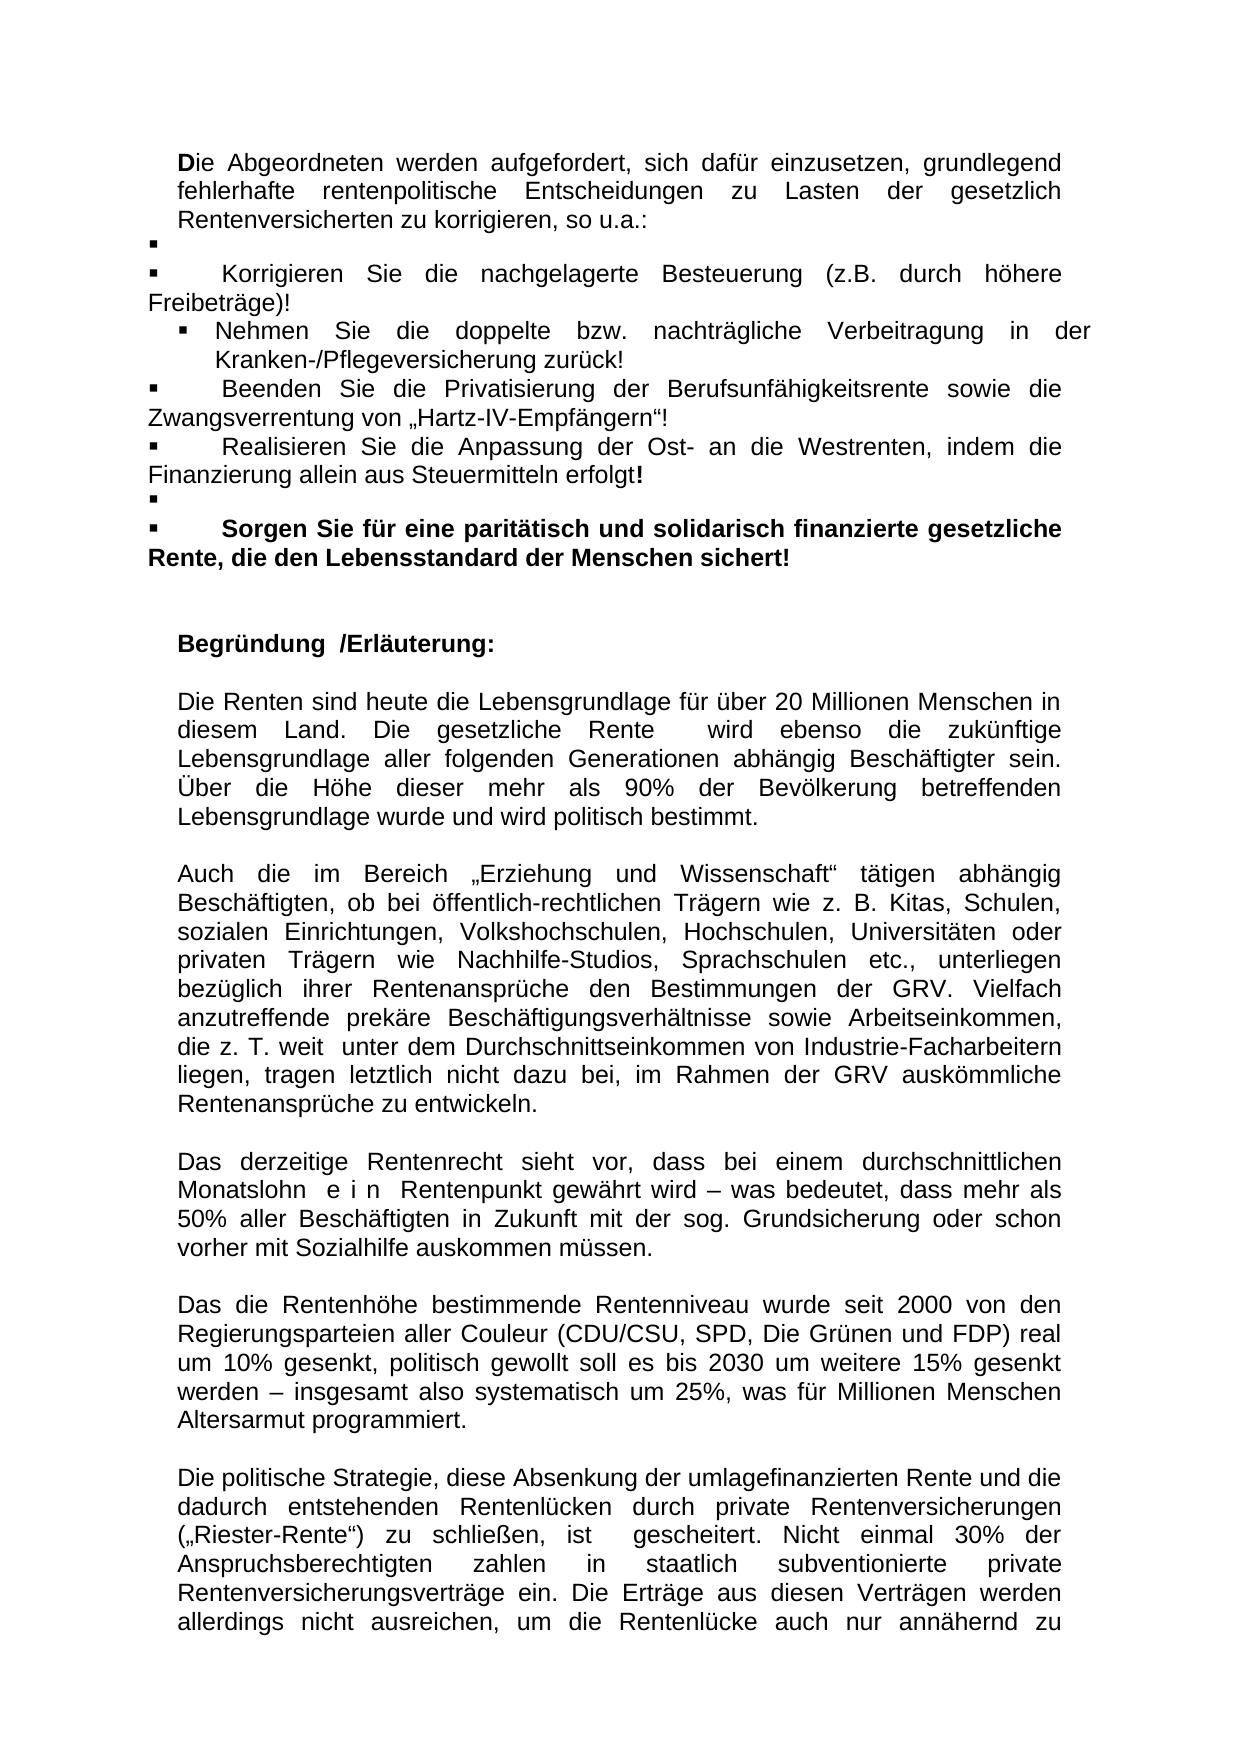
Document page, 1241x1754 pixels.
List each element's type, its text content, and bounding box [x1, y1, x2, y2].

text Die politische Strategie, diese Absenkung der umlagefinanzierten Rente und die dadurch entstehenden Rentenlücken durch private Rentenversicherungen („Riester-Rente“) zu schließen, ist gescheitert. Nicht einmal 30% der Anspruchsberechtigten zahlen in staatlich subventionierte private Rentenversicherungsverträge ein. Die Erträge aus diesen Verträgen werden allerdings nicht ausreichen, um die Rentenlücke auch nur annähernd zu [177, 1463, 1063, 1635]
list Korrigieren Sie die nachgelagerte Besteuerung (z.B. durch höhere Freibeträge)! [148, 259, 1063, 316]
list Sorgen Sie für eine paritätisch und solidarisch finanzierte gesetzliche Rente, die den Lebensstandard der Menschen sichert! [148, 514, 1063, 572]
text Die Renten sind heute die Lebensgrundlage für über 20 Millionen Menschen in diesem Land. Die gesetzliche Rente wird ebenso die zukünftige Lebensgrundlage aller folgenden Generationen abhängig Beschäftigter sein. Über die Höhe dieser mehr als 90% der Bevölkerung betreffenden Lebensgrundlage wurde und wird politisch bestimmt. [177, 687, 1063, 830]
text Das die Rentenhöhe bestimmende Rentenniveau wurde seit 2000 von den Regierungsparteien aller Couleur (CDU/CSU, SPD, Die Grünen und FDP) real um 10% gesenkt, politisch gewollt soll es bis 2030 um weitere 15% gesenkt werden – insgesamt also systematisch um 25%, was für Millionen Menschen Altersarmut programmiert. [177, 1290, 1063, 1434]
list Beenden Sie die Privatisierung der Berufsunfähigkeitsrente sowie die Zwangsverrentung von „Hartz-IV-Empfängern“! [148, 374, 1063, 432]
text Begründung /Erläuterung: [177, 629, 1063, 658]
text Auch die im Bereich „Erziehung und Wissenschaft“ tätigen abhängig Beschäftigten, ob bei öffentlich-rechtlichen Trägern wie z. B. Kitas, Schulen, sozialen Einrichtungen, Volkshochschulen, Hochschulen, Universitäten oder privaten Trägern wie Nachhilfe-Studios, Sprachschulen etc., unterliegen bezüglich ihrer Rentenansprüche den Bestimmungen der GRV. Vielfach anzutreffende prekäre Beschäftigungsverhältnisse sowie Arbeitseinkommen, die z. T. weit unter dem Durchschnittseinkommen von Industrie-Facharbeitern liegen, tragen letztlich nicht dazu bei, im Rahmen der GRV auskömmliche Rentenansprüche zu entwickeln. [177, 859, 1063, 1118]
text Das derzeitige Rentenrecht sieht vor, dass bei einem durchschnittlichen Monatslohn e i n Rentenpunkt gewährt wird – was bedeutet, dass mehr als 50% aller Beschäftigten in Zukunft mit der sog. Grundsicherung oder schon vorher mit Sozialhilfe auskommen müssen. [177, 1147, 1063, 1262]
text Die Abgeordneten werden aufgefordert, sich dafür einzusetzen, grundlegend fehlerhafte rentenpolitische Entscheidungen zu Lasten der gesetzlich Rentenversicherten zu korrigieren, so u.a.: [177, 148, 1063, 234]
list Nehmen Sie die doppelte bzw. nachträgliche Verbeitragung in der Kranken-/Pflegeversicherung zurück! [177, 316, 1093, 374]
list Realisieren Sie die Anpassung der Ost- an die Westrenten, indem die Finanzierung allein aus Steuermitteln erfolgt! [148, 432, 1063, 489]
